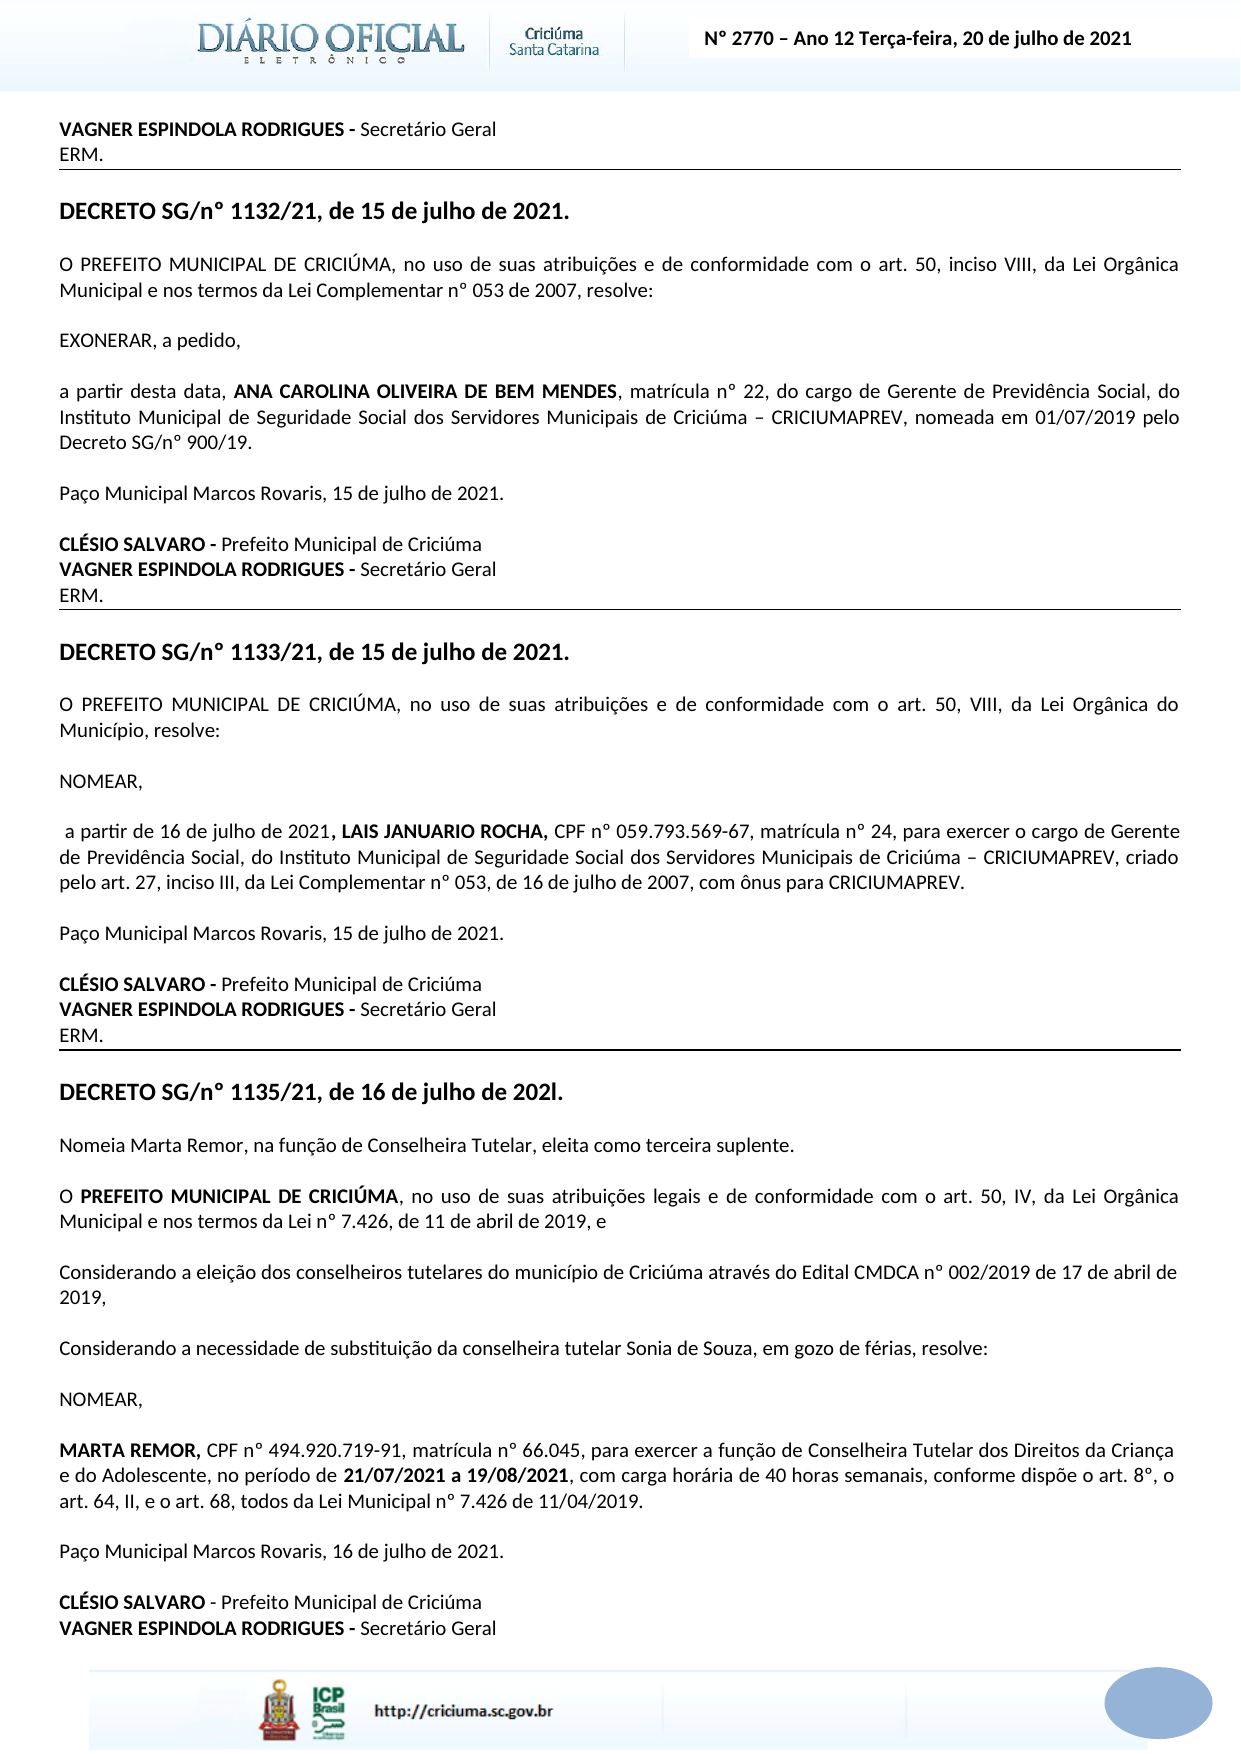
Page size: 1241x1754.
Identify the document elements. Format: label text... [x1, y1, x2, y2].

text NOMEAR, [59, 768, 1181, 793]
text ERM. [59, 141, 1181, 169]
text Paço Municipal Marcos Rovaris, 15 de julho de 2021. [59, 480, 1181, 506]
text ERM. [59, 1022, 1181, 1049]
text CLÉSIO SALVARO - Prefeito Municipal de Criciúma [59, 971, 1181, 997]
text Nomeia Marta Remor, na função de Conselheira Tutelar, eleita como terceira suplente. [59, 1132, 1181, 1157]
text VAGNER ESPINDOLA RODRIGUES - Secretário Geral [59, 1615, 1181, 1640]
text Considerando a eleição dos conselheiros tutelares do município de Criciúma através do Edital CMDCA nº 002/2019 de 17 de abril de 2019, [59, 1259, 1181, 1310]
text Paço Municipal Marcos Rovaris, 16 de julho de 2021. [59, 1539, 1181, 1564]
text ERM. [59, 582, 1181, 609]
text CLÉSIO SALVARO - Prefeito Municipal de Criciúma [59, 531, 1181, 556]
text O PREFEITO MUNICIPAL DE CRICIÚMA, no uso de suas atribuições e de conformidade com o art. 50, inciso VIII, da Lei Orgânica Municipal e nos termos da Lei Complementar nº 053 de 2007, resolve: [59, 251, 1181, 302]
text VAGNER ESPINDOLA RODRIGUES - Secretário Geral [59, 997, 1181, 1022]
text O PREFEITO MUNICIPAL DE CRICIÚMA, no uso de suas atribuições e de conformidade com o art. 50, VIII, da Lei Orgânica do Município, resolve: [59, 692, 1181, 742]
text O PREFEITO MUNICIPAL DE CRICIÚMA, no uso de suas atribuições legais e de conformidade com o art. 50, IV, da Lei Orgânica Municipal e nos termos da Lei nº 7.426, de 11 de abril de 2019, e [59, 1183, 1181, 1234]
text Considerando a necessidade de substituição da conselheira tutelar Sonia de Souza, em gozo de férias, resolve: [59, 1335, 1181, 1361]
text DECRETO SG/nº 1133/21, de 15 de julho de 2021. [59, 636, 1167, 666]
text a partir desta data, ANA CAROLINA OLIVEIRA DE BEM MENDES, matrícula nº 22, do cargo de Gerente de Previdência Social, do Instituto Municipal de Seguridade Social dos Servidores Municipais de Criciúma – CRICIUMAPREV, nomeada em 01/07/2019 pelo Decreto SG/nº 900/19. [59, 378, 1181, 455]
text Paço Municipal Marcos Rovaris, 15 de julho de 2021. [59, 920, 1167, 946]
text MARTA REMOR, CPF nº 494.920.719-91, matrícula nº 66.045, para exercer a função de Conselheira Tutelar dos Direitos da Criança e do Adolescente, no período de 21/07/2021 a 19/08/2021, com carga horária de 40 horas semanais, conforme dispõe o art. 8º, o art. 64, II, e o art. 68, todos da Lei Municipal nº 7.426 de 11/04/2019. [59, 1437, 1176, 1513]
text DECRETO SG/nº 1132/21, de 15 de julho de 2021. [59, 195, 1178, 226]
text VAGNER ESPINDOLA RODRIGUES - Secretário Geral [59, 556, 1181, 582]
text VAGNER ESPINDOLA RODRIGUES - Secretário Geral [59, 116, 1181, 141]
text NOMEAR, [59, 1386, 1181, 1412]
text a partir de 16 de julho de 2021, LAIS JANUARIO ROCHA, CPF nº 059.793.569-67, matrícula nº 24, para exercer o cargo de Gerente de Previdência Social, do Instituto Municipal de Seguridade Social dos Servidores Municipais de Criciúma – CRICIUMAPREV, criado pelo art. 27, inciso III, da Lei Complementar nº 053, de 16 de julho de 2007, com ônus para CRICIUMAPREV. [59, 819, 1181, 895]
text EXONERAR, a pedido, [59, 328, 1181, 353]
text DECRETO SG/nº 1135/21, de 16 de julho de 202l. [59, 1076, 1181, 1107]
text CLÉSIO SALVARO - Prefeito Municipal de Criciúma [59, 1589, 1181, 1615]
